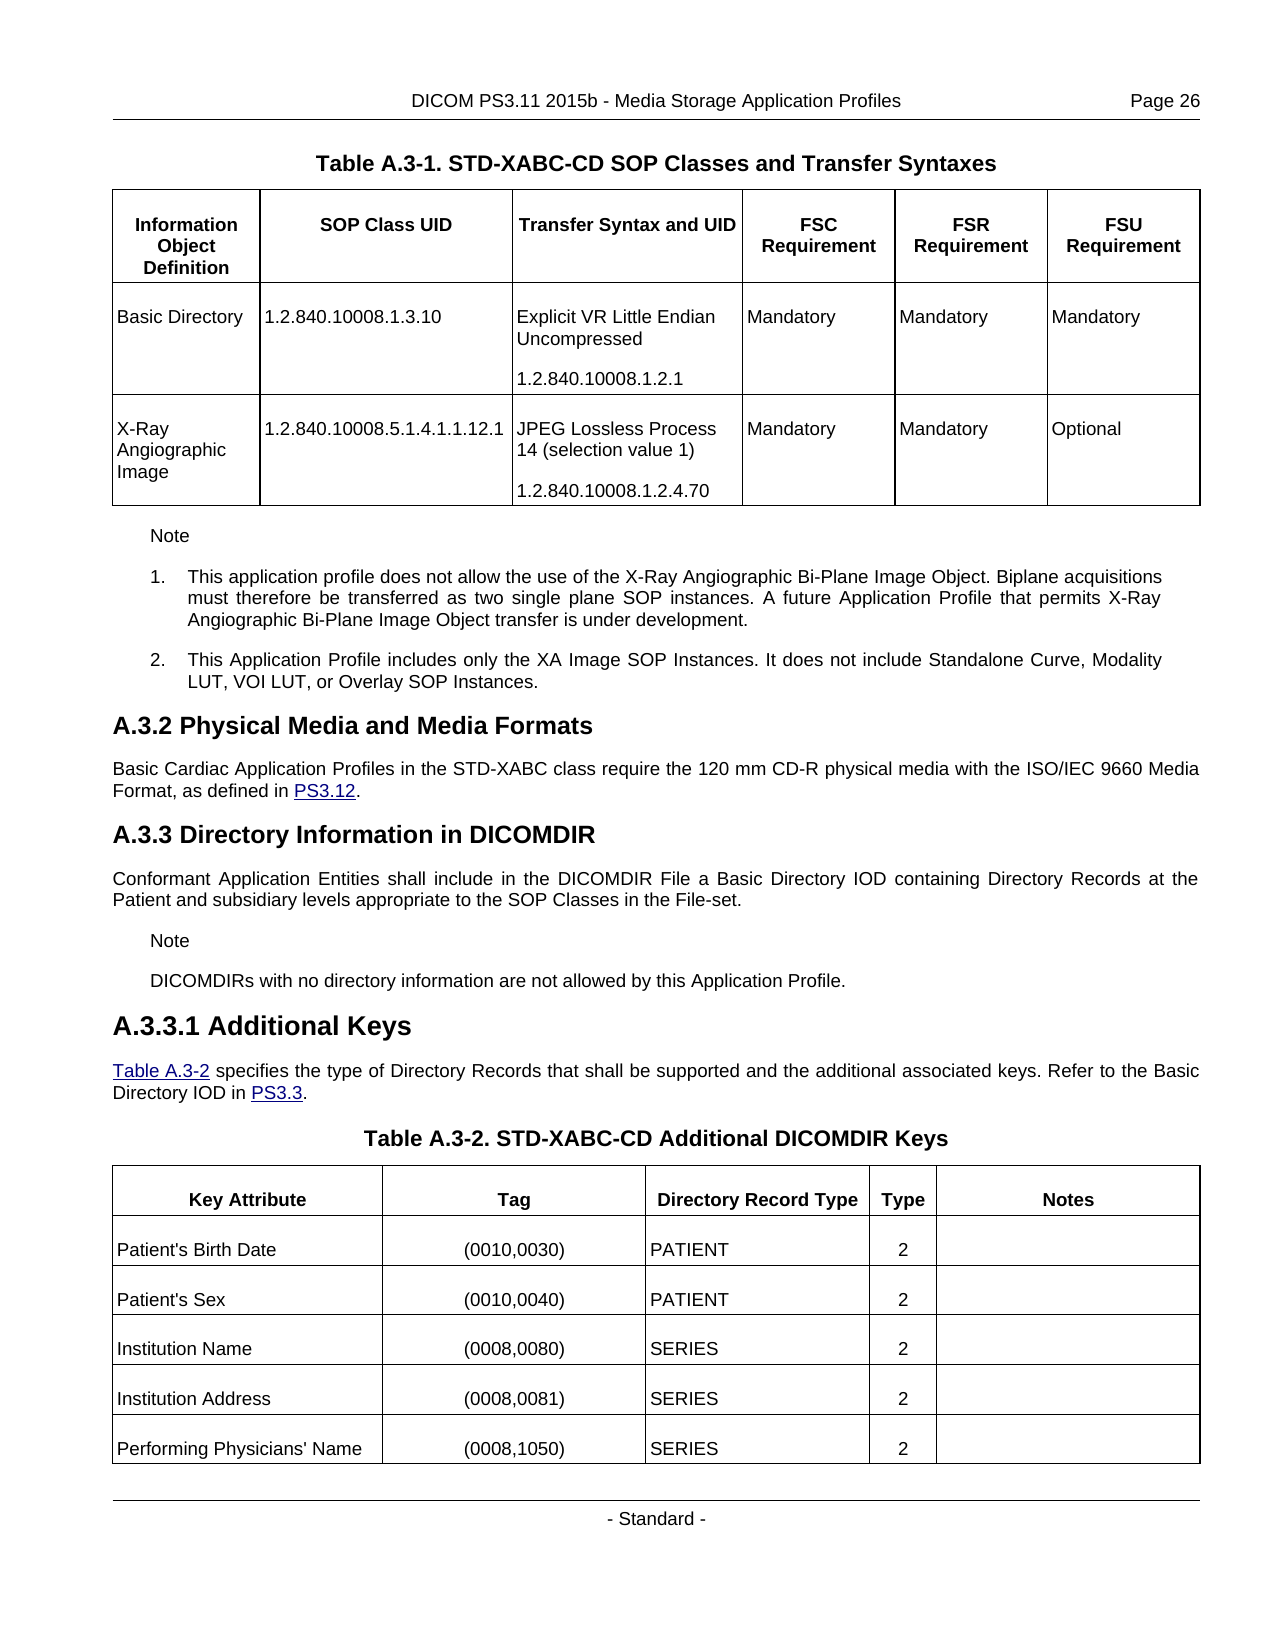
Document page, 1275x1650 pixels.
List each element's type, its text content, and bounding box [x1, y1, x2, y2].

table_header FSU Requirement [1048, 190, 1199, 282]
table_header FSC Requirement [743, 190, 894, 282]
table_header Notes [937, 1166, 1199, 1215]
table_header Information Object Definition [113, 190, 259, 282]
table_cell SERIES [646, 1315, 869, 1364]
text Table A.3-2 specifies the type of Directory Records that shall be supported and the additional associated keys. Refer to the Basic Directory IOD in PS3.3. [112, 1060, 1200, 1103]
table_cell (0010,0030) [383, 1216, 645, 1264]
table_cell 2 [870, 1415, 936, 1463]
table_cell Mandatory [896, 283, 1047, 394]
table_cell 1.2.840.10008.1.3.10 [261, 283, 512, 394]
table_cell Institution Name [113, 1315, 382, 1364]
text DICOMDIRs with no directory information are not allowed by this Application Profile. [150, 970, 1162, 991]
table_cell Explicit VR Little Endian Uncompressed 1.2.840.10008.1.2.1 [513, 283, 742, 394]
table_cell 2 [870, 1266, 936, 1314]
table_cell [937, 1266, 1199, 1314]
table_cell SERIES [646, 1365, 869, 1413]
table_cell Performing Physicians' Name [113, 1415, 382, 1463]
table_cell X-Ray Angiographic Image [113, 395, 259, 505]
list This Application Profile includes only the XA Image SOP Instances. It does not include Standalone Curve, Modality LUT, VOI LUT, or Overlay SOP Instances. [150, 649, 1162, 692]
table_cell [937, 1216, 1199, 1264]
list This application profile does not allow the use of the X-Ray Angiographic Bi-Plane Image Object. Biplane acquisitions must therefore be transferred as two single plane SOP instances. A future Application Profile that permits X-Ray Angiographic Bi-Plane Image Object transfer is under development. [150, 565, 1162, 630]
table_cell (0010,0040) [383, 1266, 645, 1314]
table_header SOP Class UID [261, 190, 512, 282]
table_cell JPEG Lossless Process 14 (selection value 1) 1.2.840.10008.1.2.4.70 [513, 395, 742, 505]
table_cell Mandatory [743, 395, 894, 505]
table_header FSR Requirement [896, 190, 1047, 282]
table_header Type [870, 1166, 936, 1215]
table_cell 2 [870, 1365, 936, 1413]
text Note [150, 929, 1162, 951]
table_cell Optional [1048, 395, 1199, 505]
table_cell Patient's Birth Date [113, 1216, 382, 1264]
table_cell Basic Directory [113, 283, 259, 394]
table_cell (0008,1050) [383, 1415, 645, 1463]
table_cell [937, 1365, 1199, 1413]
table_cell [937, 1315, 1199, 1364]
text A.3.2 Physical Media and Media Formats [112, 711, 1200, 739]
table_cell [937, 1415, 1199, 1463]
table_header Transfer Syntax and UID [513, 190, 742, 282]
table_header Directory Record Type [646, 1166, 869, 1215]
table_cell Mandatory [1048, 283, 1199, 394]
text Note [150, 525, 1162, 547]
table_cell (0008,0081) [383, 1365, 645, 1413]
text Conformant Application Entities shall include in the DICOMDIR File a Basic Directory IOD containing Directory Records at the Patient and subsidiary levels appropriate to the SOP Classes in the File-set. [112, 868, 1200, 911]
table_cell Institution Address [113, 1365, 382, 1413]
text Table A.3-1. STD-XABC-CD SOP Classes and Transfer Syntaxes [112, 150, 1200, 176]
table_cell SERIES [646, 1415, 869, 1463]
table_cell PATIENT [646, 1216, 869, 1264]
text A.3.3 Directory Information in DICOMDIR [112, 820, 1200, 849]
table_cell 2 [870, 1315, 936, 1364]
text A.3.3.1 Additional Keys [112, 1010, 1200, 1041]
table_cell (0008,0080) [383, 1315, 645, 1364]
table_cell Patient's Sex [113, 1266, 382, 1314]
table_cell 1.2.840.10008.5.1.4.1.1.12.1 [261, 395, 512, 505]
table_header Key Attribute [113, 1166, 382, 1215]
table_cell Mandatory [896, 395, 1047, 505]
text Basic Cardiac Application Profiles in the STD-XABC class require the 120 mm CD-R physical media with the ISO/IEC 9660 Media Format, as defined in PS3.12. [112, 758, 1200, 801]
table_cell 2 [870, 1216, 936, 1264]
table_cell PATIENT [646, 1266, 869, 1314]
table_cell Mandatory [743, 283, 894, 394]
table_header Tag [383, 1166, 645, 1215]
text Table A.3-2. STD-XABC-CD Additional DICOMDIR Keys [112, 1126, 1200, 1152]
